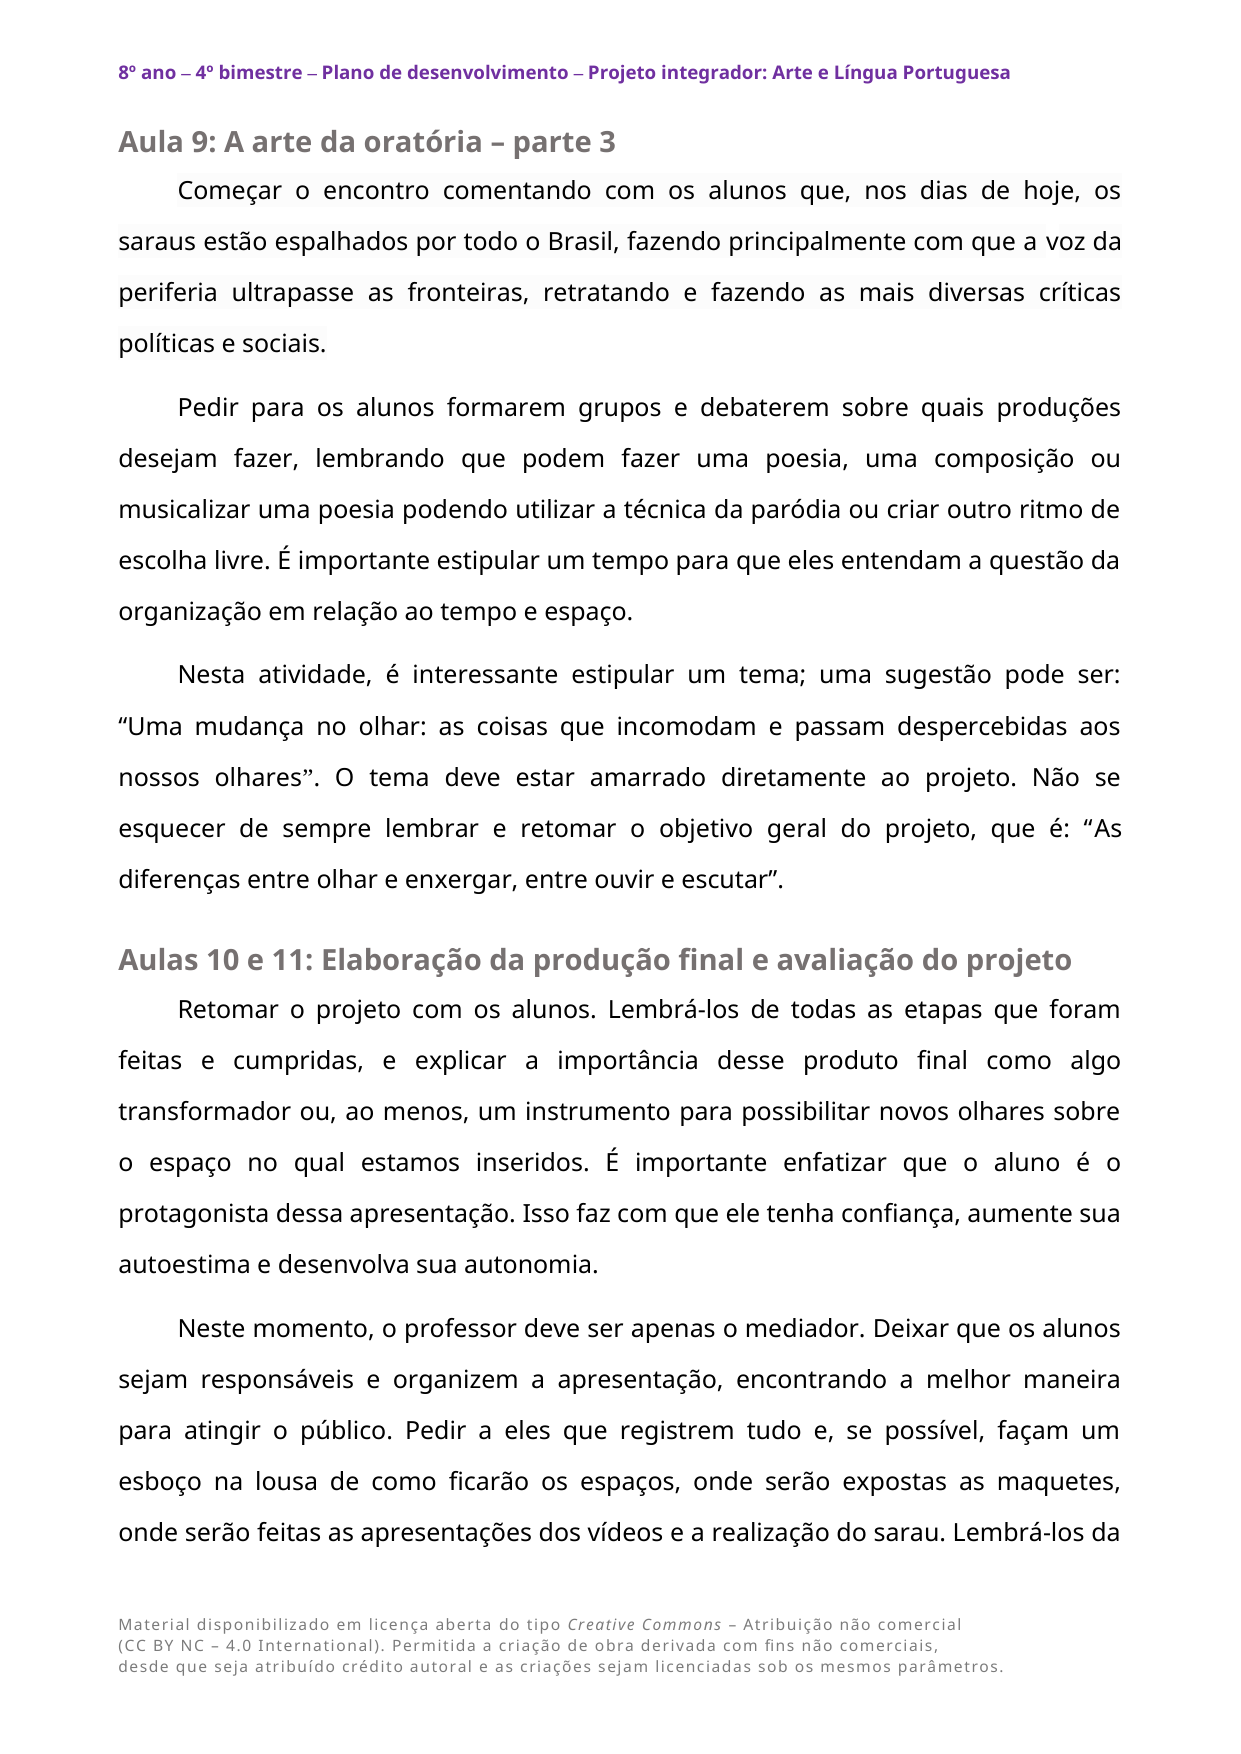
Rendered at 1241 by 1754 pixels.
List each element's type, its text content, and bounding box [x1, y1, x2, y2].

text Nesta atividade, é interessante estipular um tema; uma sugestão pode ser: “Uma mudança no olhar: as coisas que incomodam e passam despercebidas aos nossos olhares”. O tema deve estar amarrado diretamente ao projeto. Não se esquecer de sempre lembrar e retomar o objetivo geral do projeto, que é: “As diferenças entre olhar e enxergar, entre ouvir e escutar”. [118, 657, 1122, 895]
subtitle Aulas 10 e 11: Elaboração da produção final e avaliação do projeto [118, 937, 1122, 979]
text Pedir para os alunos formarem grupos e debaterem sobre quais produções desejam fazer, lembrando que podem fazer uma poesia, uma composição ou musicalizar uma poesia podendo utilizar a técnica da paródia ou criar outro ritmo de escolha livre. É importante estipular um tempo para que eles entendam a questão da organização em relação ao tempo e espaço. [118, 389, 1122, 628]
text Retomar o projeto com os alunos. Lembrá-los de todas as etapas que foram feitas e cumpridas, e explicar a importância desse produto final como algo transformador ou, ao menos, um instrumento para possibilitar novos olhares sobre o espaço no qual estamos inseridos. É importante enfatizar que o aluno é o protagonista dessa apresentação. Isso faz com que ele tenha confiança, aumente sua autoestima e desenvolva sua autonomia. [118, 992, 1122, 1281]
text Neste momento, o professor deve ser apenas o mediador. Deixar que os alunos sejam responsáveis e organizem a apresentação, encontrando a melhor maneira para atingir o público. Pedir a eles que registrem tudo e, se possível, façam um esboço na lousa de como ficarão os espaços, onde serão expostas as maquetes, onde serão feitas as apresentações dos vídeos e a realização do sarau. Lembrá-los da [118, 1310, 1122, 1548]
subtitle Aula 9: A arte da oratória – parte 3 [118, 119, 1122, 160]
text Começar o encontro comentando com os alunos que, nos dias de hoje, os saraus estão espalhados por todo o Brasil, fazendo principalmente com que a voz da periferia ultrapasse as fronteiras, retratando e fazendo as mais diversas críticas políticas e sociais. [118, 173, 1122, 360]
